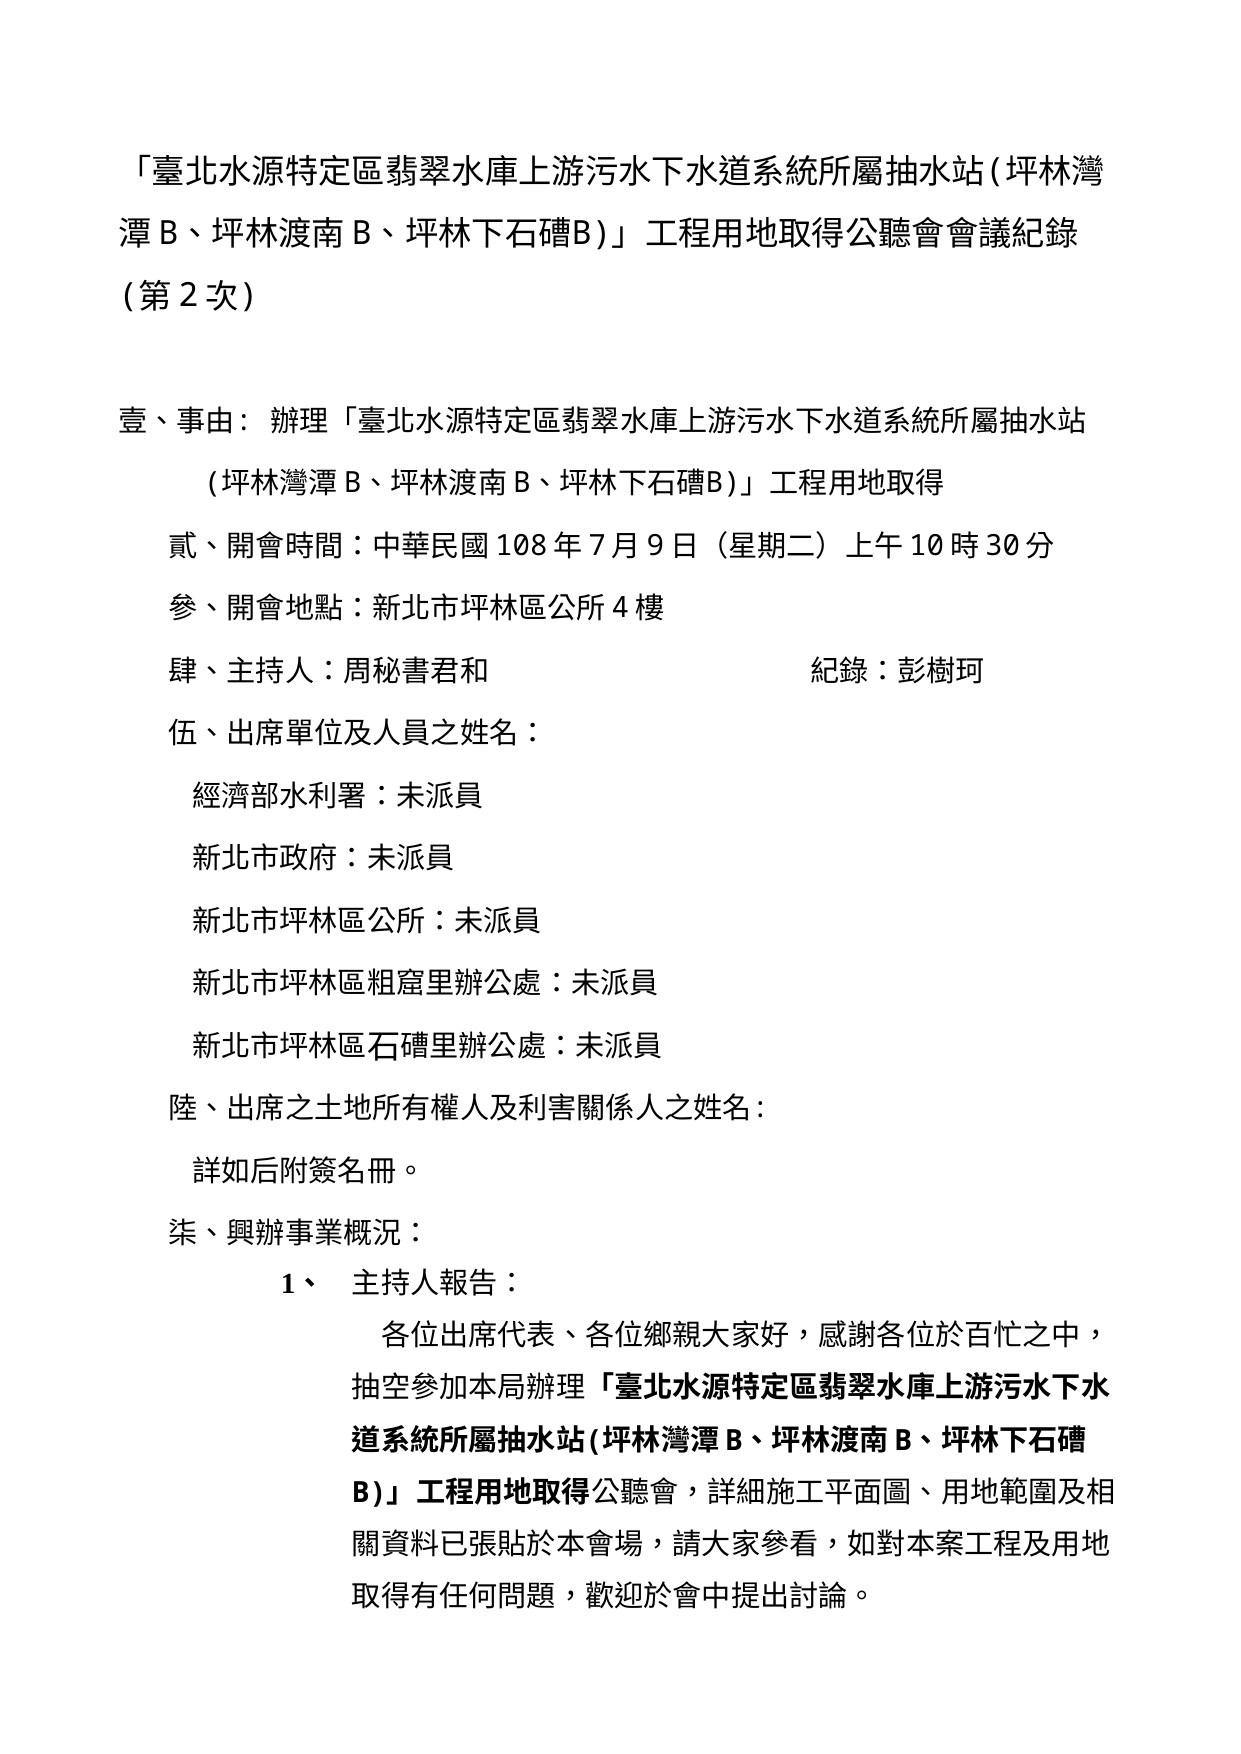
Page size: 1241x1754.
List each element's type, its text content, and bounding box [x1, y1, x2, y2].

text 詳如后附簽名冊。 [118, 1127, 1122, 1189]
list 興辦事業概況： [168, 1189, 1122, 1252]
text 新北市坪林區公所：未派員 [118, 877, 1122, 939]
list 出席之土地所有權人及利害關係人之姓名: [168, 1064, 1122, 1127]
text 新北市政府：未派員 [118, 814, 1122, 877]
text 「臺北水源特定區翡翠水庫上游污水下水道系統所屬抽水站(坪林灣潭B、坪林渡南B、坪林下石𥕢B)」工程用地取得公聽會會議紀錄(第2次) [118, 127, 1122, 314]
list 主持人報告： 各位出席代表、各位鄉親大家好，感謝各位於百忙之中，抽空參加本局辦理「臺北水源特定區翡翠水庫上游污水下水道系統所屬抽水站(坪林灣潭B、坪林渡南B、坪林下石𥕢B)」工程用地取得公聽會，詳細施工平面圖、用地範圍及相關資料已張貼於本會場，請大家參看，如對本案工程及用地取得有任何問題，歡迎於會中提出討論。 [281, 1252, 1122, 1617]
text 新北市坪林區粗窟里辦公處：未派員 [118, 939, 1122, 1002]
list 事由: 辦理「臺北水源特定區翡翠水庫上游污水下水道系統所屬抽水站(坪林灣潭B、坪林渡南B、坪林下石𥕢B)」工程用地取得 [118, 377, 1122, 502]
list 開會地點：新北市坪林區公所4樓 [168, 564, 1122, 627]
text 經濟部水利署：未派員 [118, 752, 1122, 814]
list 出席單位及人員之姓名： [168, 689, 1122, 752]
list 主持人：周秘書君和 紀錄：彭樹珂 [168, 627, 1122, 689]
text 新北市坪林區石𥕢里辦公處：未派員 [118, 1002, 1122, 1064]
list 開會時間：中華民國108年7月9日（星期二）上午10時30分 [168, 502, 1122, 564]
